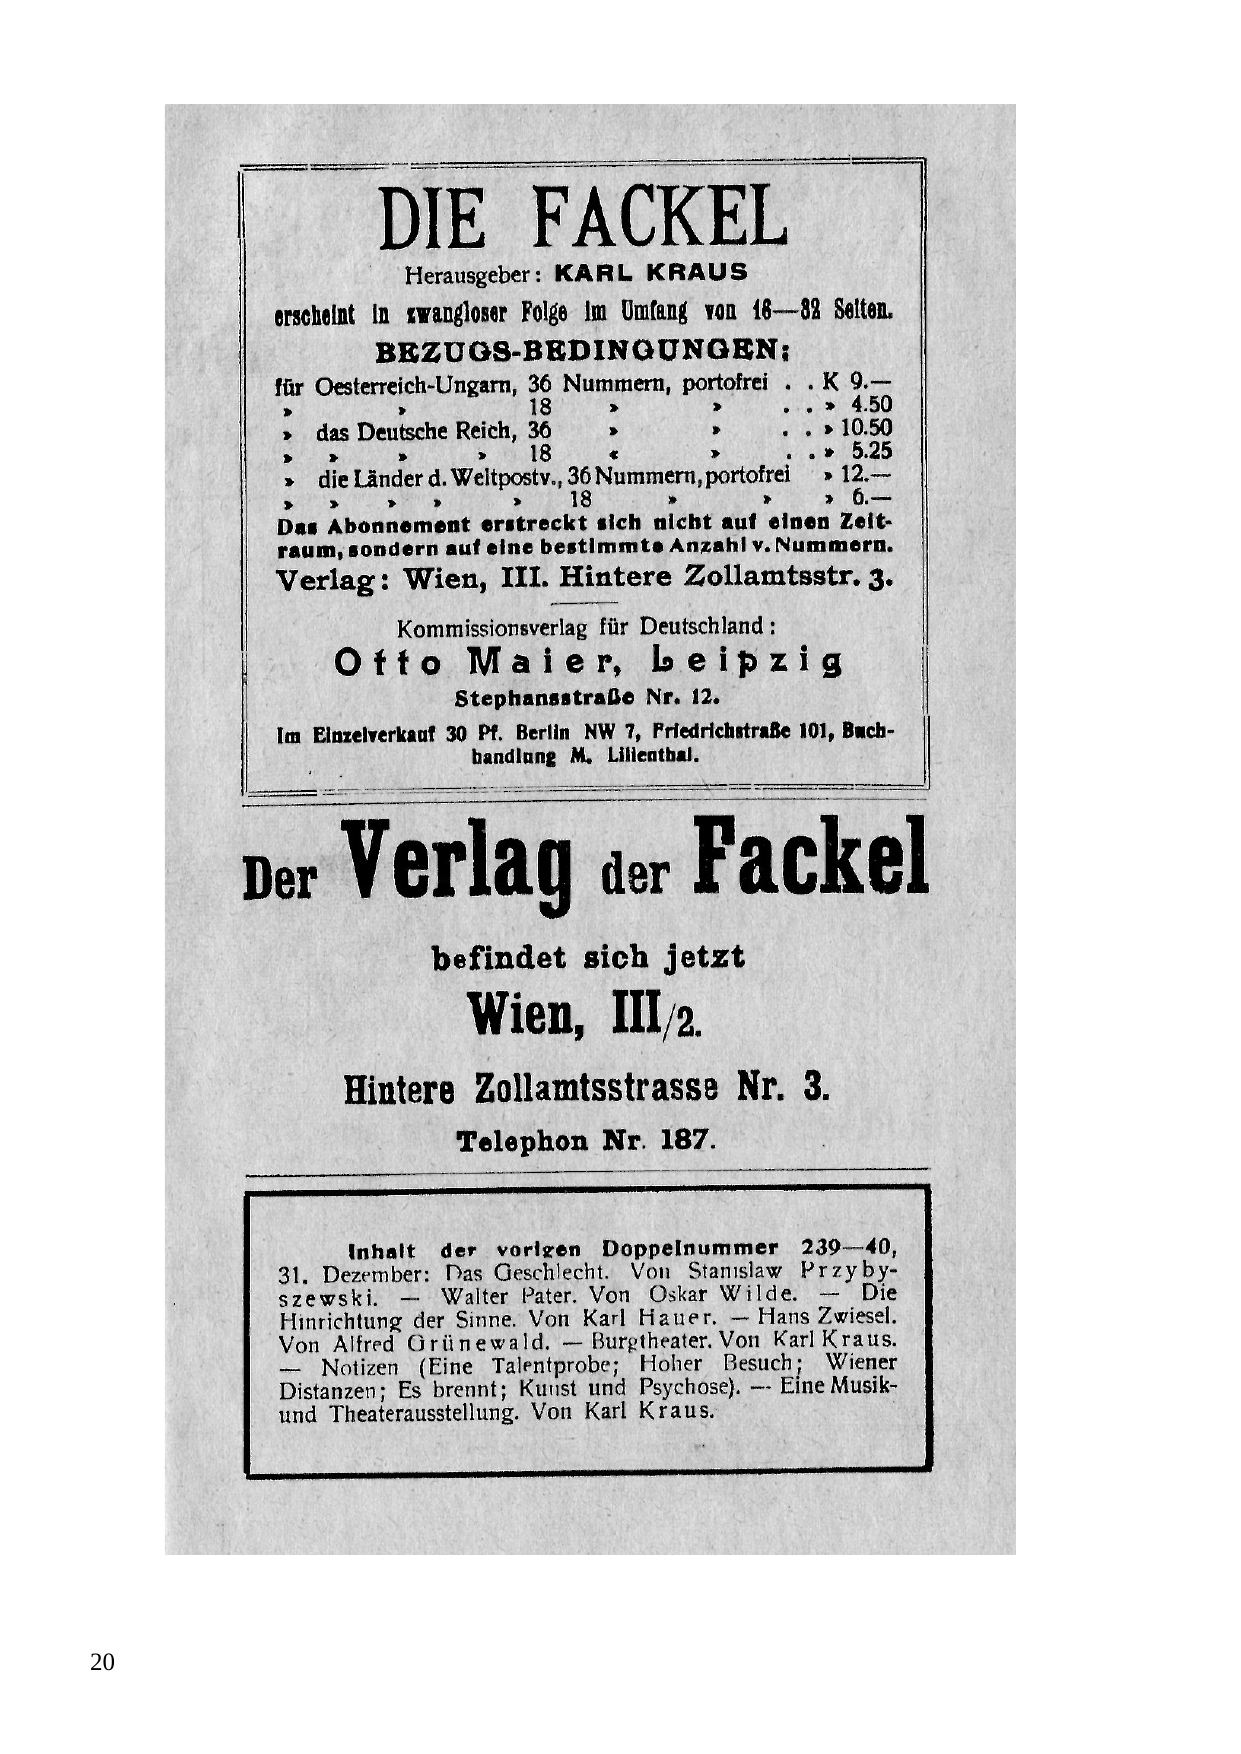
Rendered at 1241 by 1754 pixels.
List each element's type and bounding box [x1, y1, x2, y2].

picture [164, 104, 1016, 1555]
